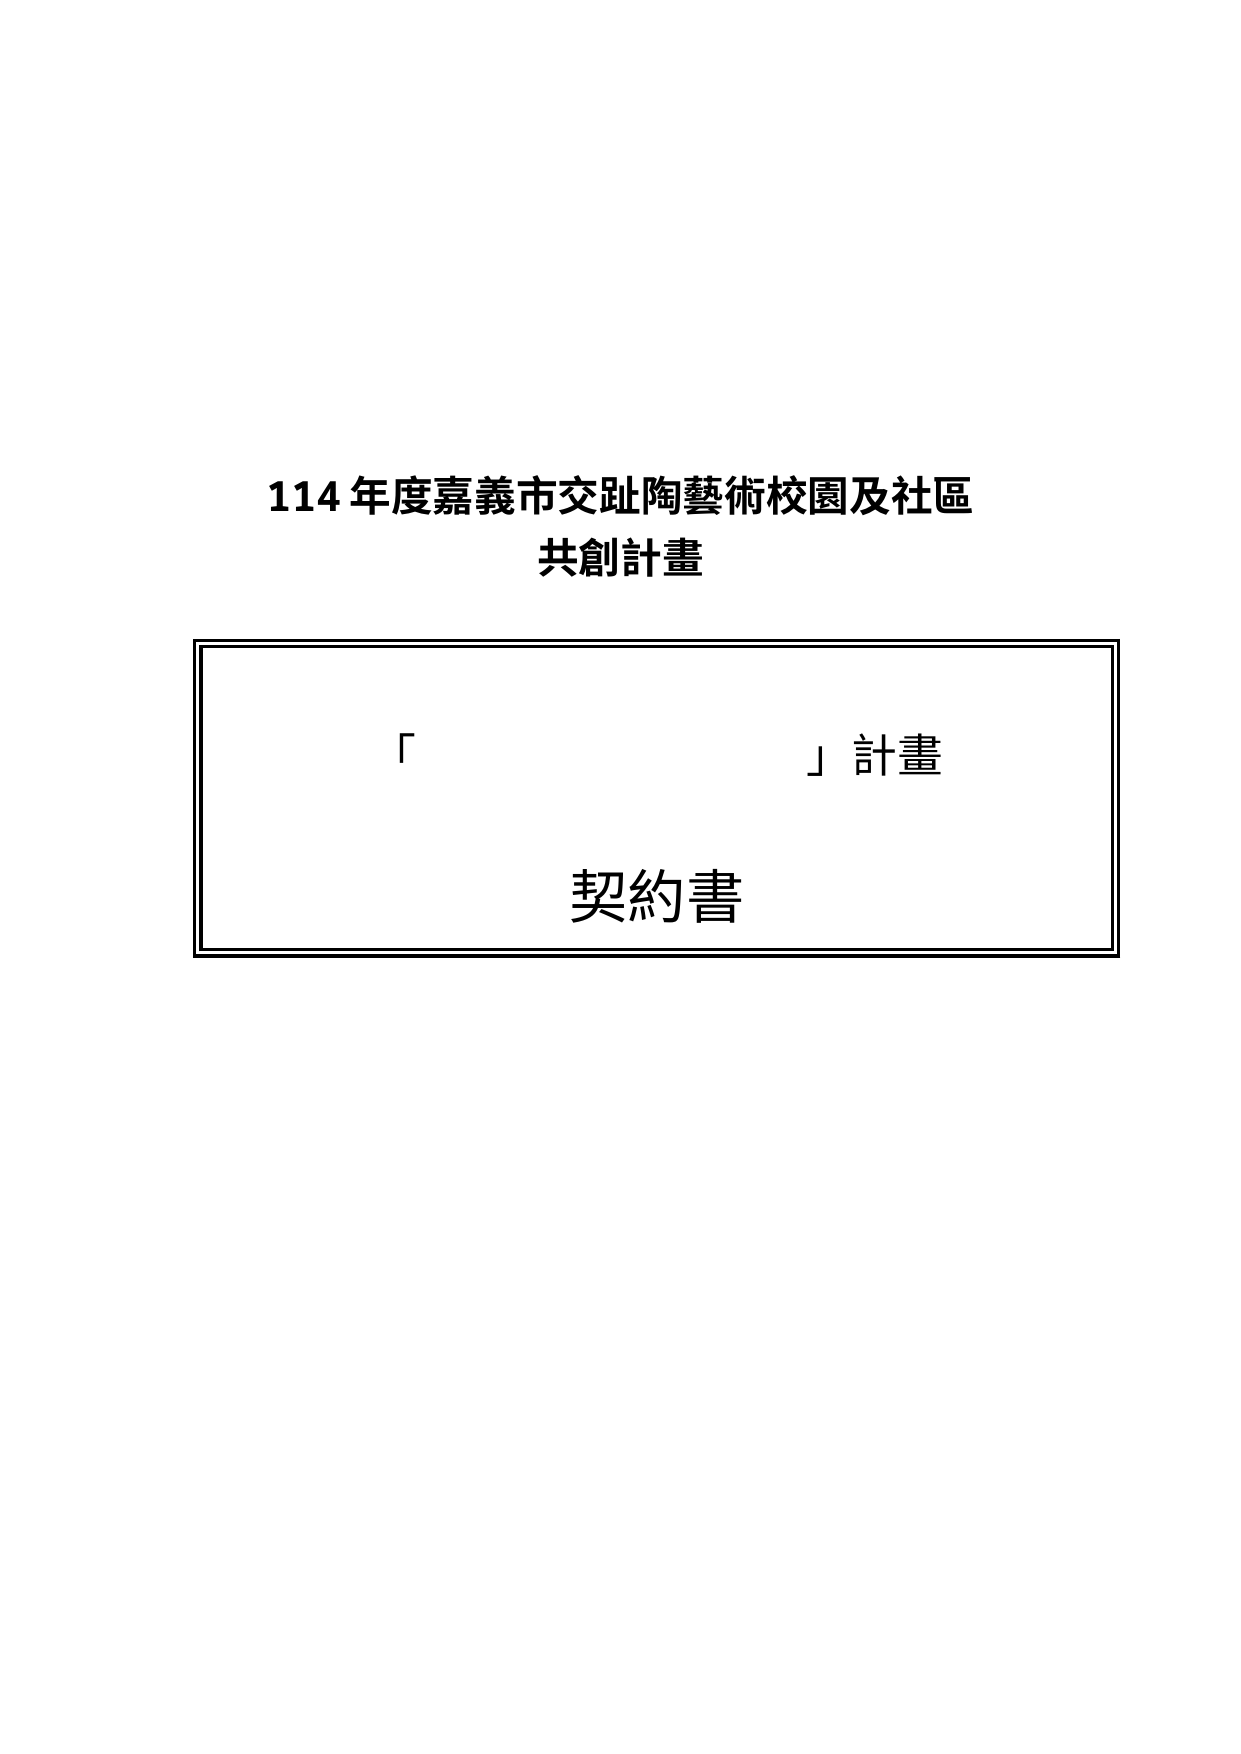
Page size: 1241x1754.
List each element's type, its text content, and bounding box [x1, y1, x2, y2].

text 契約書 [217, 802, 1096, 941]
text 114年度嘉義市交趾陶藝術校園及社區 [148, 451, 1093, 514]
text 「 」計畫 [217, 656, 1096, 802]
text 共創計畫 [148, 514, 1093, 576]
